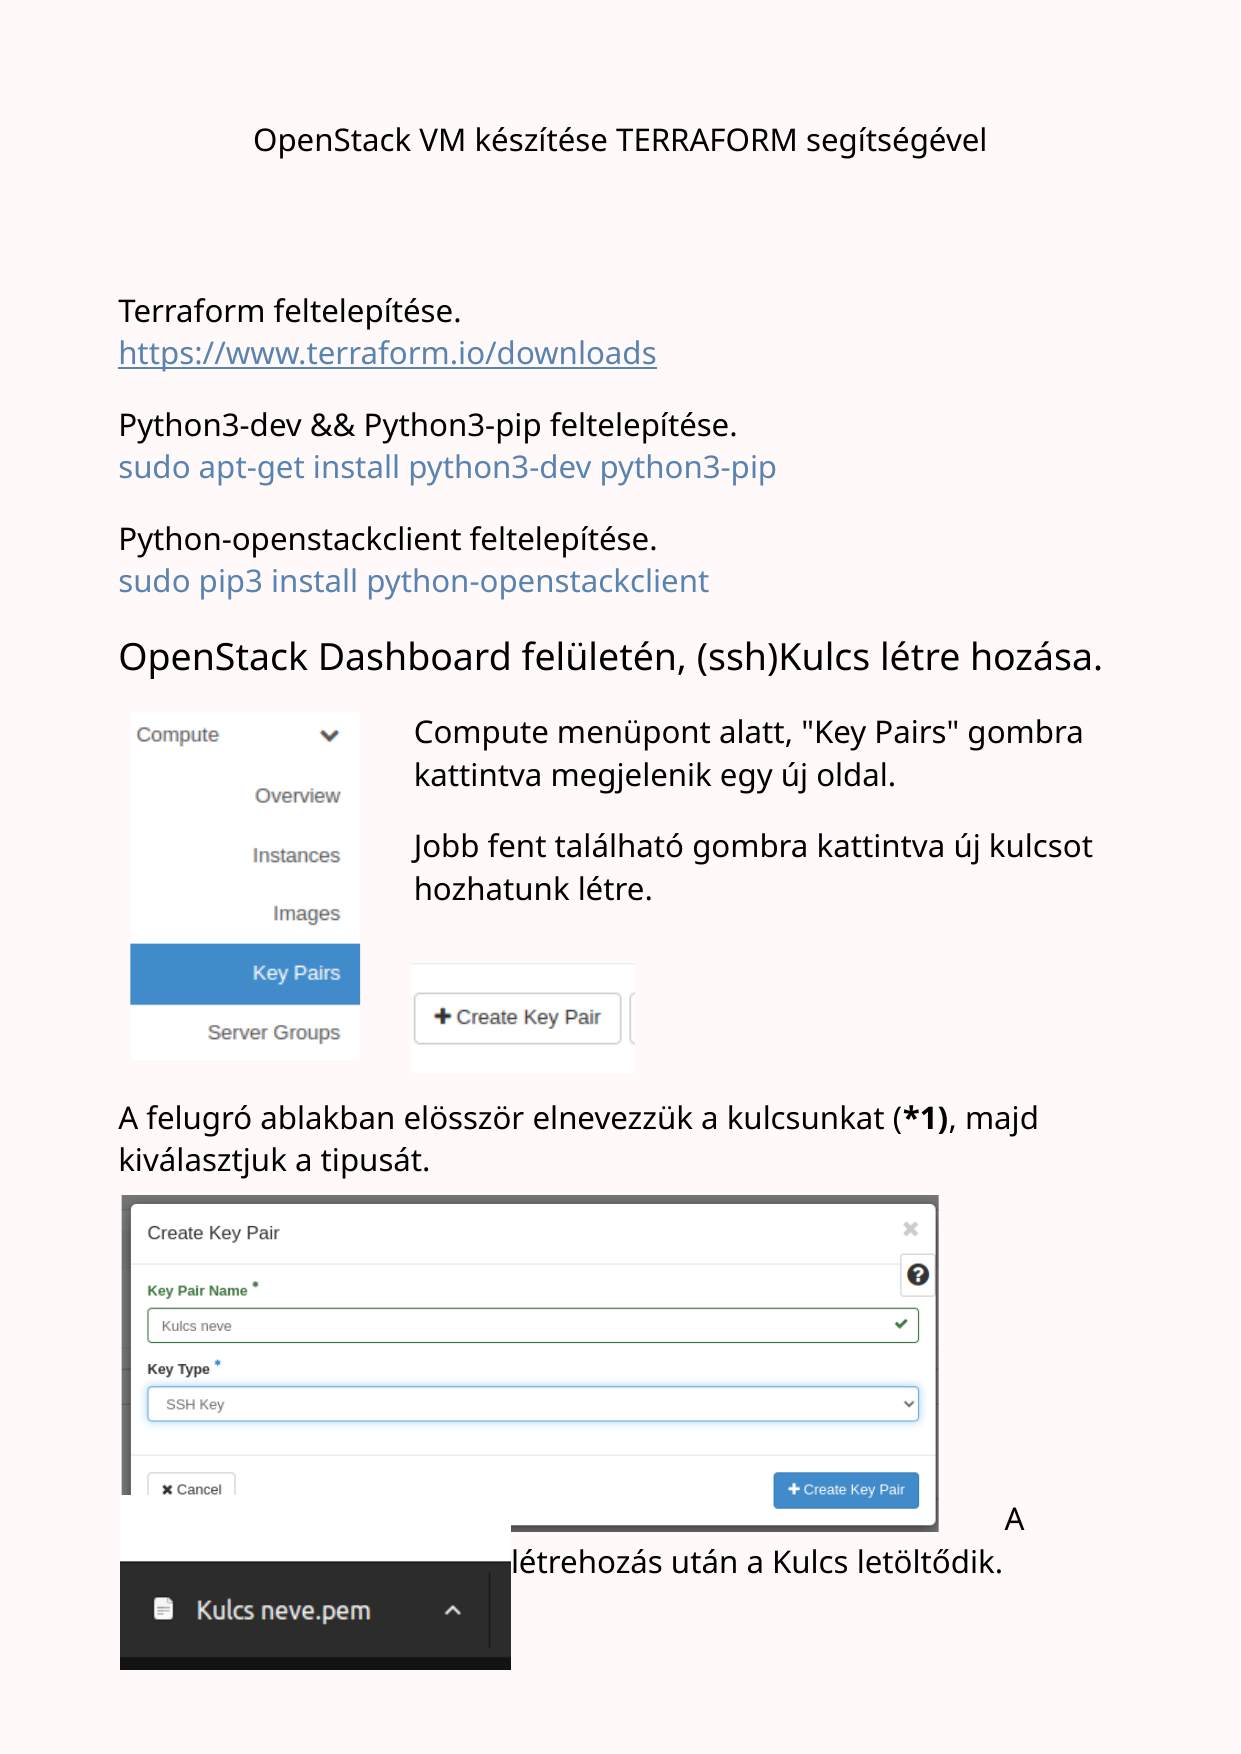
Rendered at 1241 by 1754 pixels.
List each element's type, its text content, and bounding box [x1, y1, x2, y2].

text OpenStack VM készítése TERRAFORM segítségével [118, 118, 1122, 161]
picture [411, 963, 635, 1073]
text Jobb fent található gombra kattintva új kulcsot hozhatunk létre. [361, 824, 1122, 909]
picture [120, 1195, 939, 1670]
text A létrehozás után a Kulcs letöltődik. [511, 1497, 1122, 1582]
picture [130, 712, 361, 1060]
text Compute menüpont alatt, "Key Pairs" gombra [118, 710, 1122, 753]
text Terraform feltelepítése. [118, 288, 1122, 331]
text Python3-dev && Python3-pip feltelepítése. [118, 402, 1122, 445]
text kattintva megjelenik egy új oldal. [361, 753, 1122, 795]
text sudo pip3 install python-openstackclient [118, 559, 1122, 602]
text OpenStack Dashboard felületén, (ssh)Kulcs létre hozása. [118, 630, 1122, 681]
text A felugró ablakban elösször elnevezzük a kulcsunkat (*1), majd kiválasztjuk a tipusát. [118, 1096, 1122, 1181]
text Python-openstackclient feltelepítése. [118, 516, 1122, 559]
text sudo apt-get install python3-dev python3-pip [118, 445, 1122, 488]
text https://www.terraform.io/downloads [118, 331, 1122, 374]
